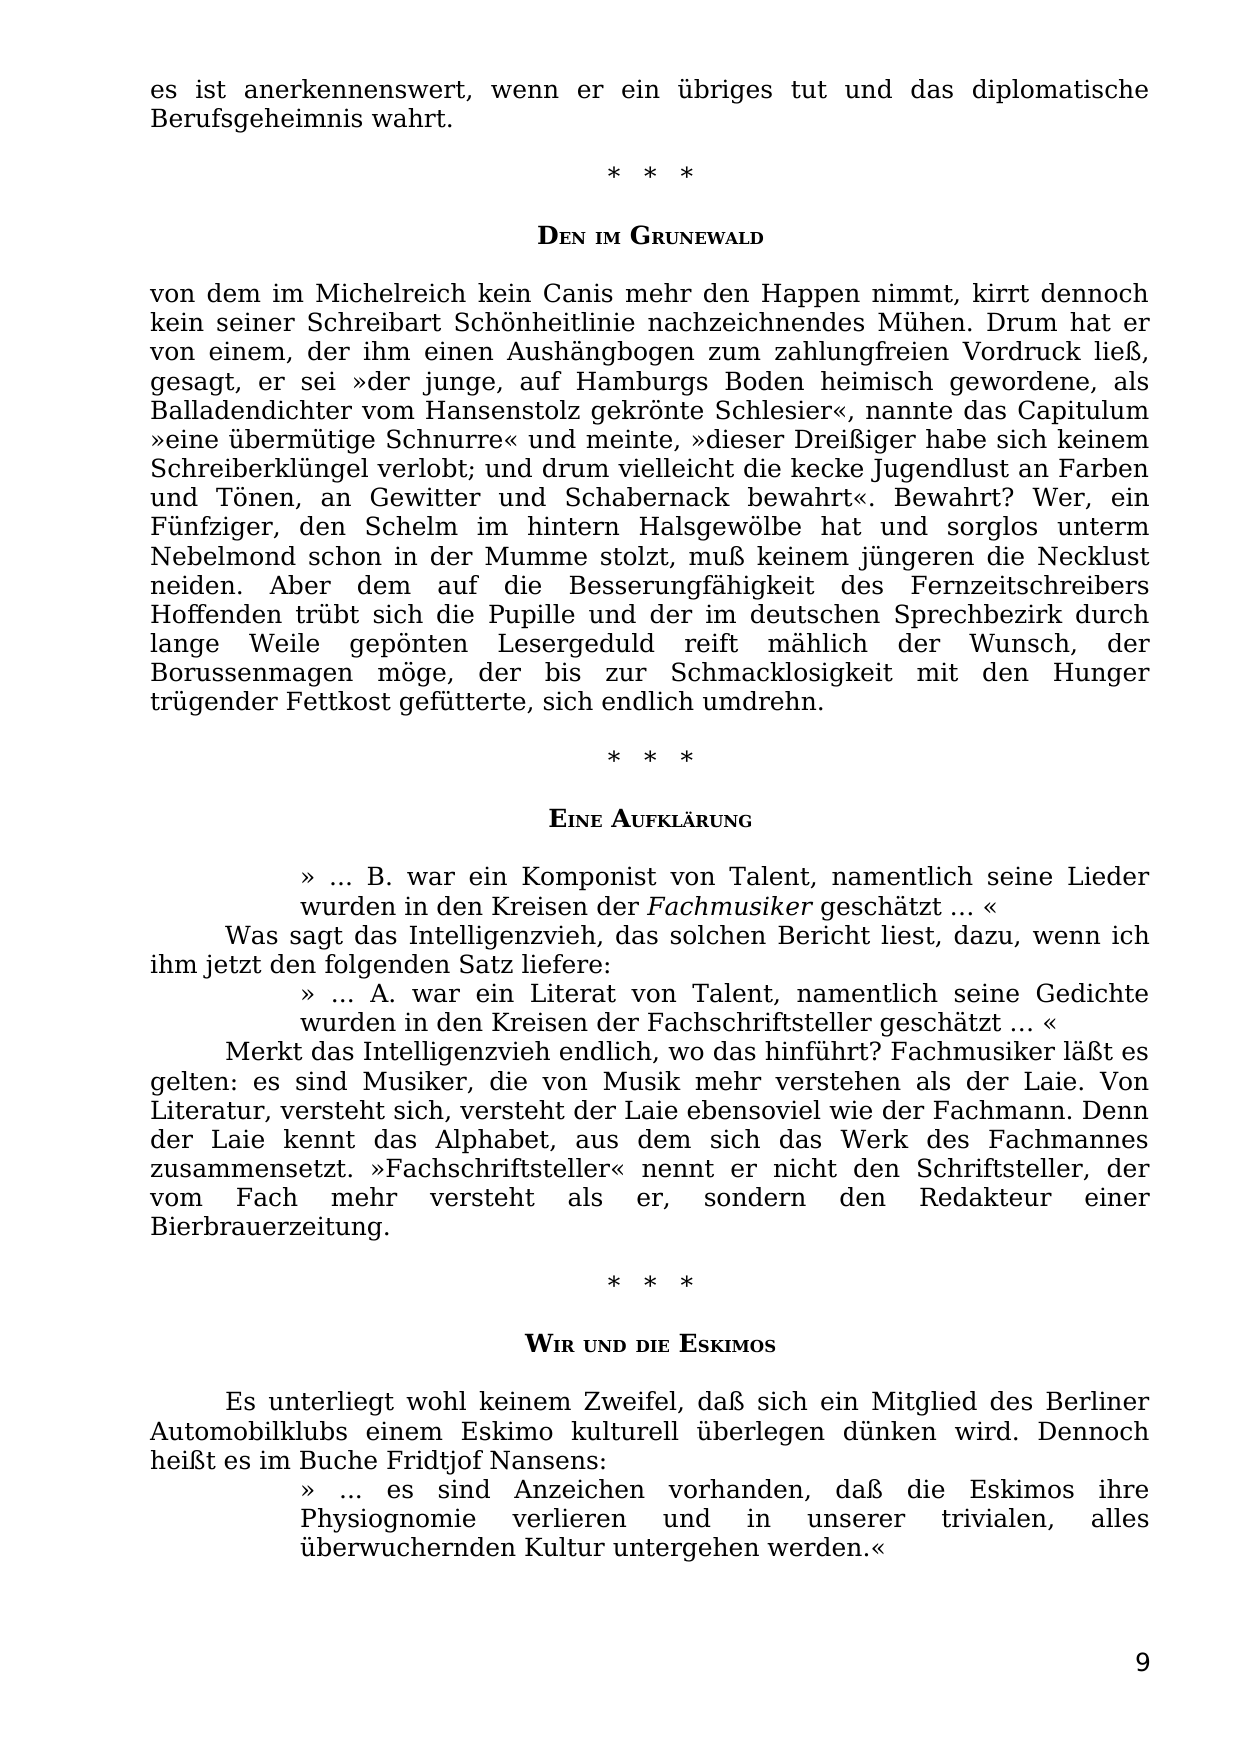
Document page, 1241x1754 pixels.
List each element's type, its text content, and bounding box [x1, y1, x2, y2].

text Es unterliegt wohl keinem Zweifel, daß sich ein Mitglied des Berliner Automobilklubs einem Eskimo kulturell überlegen dünken wird. Dennoch heißt es im Buche Fridtjof Nansens: [150, 1387, 1151, 1475]
text Den im Grunewald [150, 192, 1151, 250]
text » ... es sind Anzeichen vorhanden, daß die Eskimos ihre Physiognomie verlieren und in unserer trivialen, alles überwuchernden Kultur untergehen werden.« [300, 1475, 1151, 1562]
text es ist anerkennenswert, wenn er ein übriges tut und das diplomatische Berufsgeheimnis wahrt. [150, 75, 1151, 133]
text Eine Aufklärung [150, 775, 1151, 833]
text Was sagt das Intelligenzvieh, das solchen Bericht liest, dazu, wenn ich ihm jetzt den folgenden Satz liefere: [150, 921, 1151, 979]
text * * * [150, 1271, 1151, 1300]
text Merkt das Intelligenzvieh endlich, wo das hinführt? Fachmusiker läßt es gelten: es sind Musiker, die von Musik mehr verstehen als der Laie. Von Literatur, versteht sich, versteht der Laie ebensoviel wie der Fachmann. Denn der Laie kennt das Alphabet, aus dem sich das Werk des Fachmannes zusammensetzt. »Fachschriftsteller« nennt er nicht den Schriftsteller, der vom Fach mehr versteht als er, sondern den Redakteur einer Bierbrauerzeitung. [150, 1037, 1151, 1242]
text » ... B. war ein Komponist von Talent, namentlich seine Lieder wurden in den Kreisen der Fachmusiker geschätzt … « [300, 862, 1151, 921]
text * * * [150, 746, 1151, 775]
text * * * [150, 162, 1151, 192]
text von dem im Michelreich kein Canis mehr den Happen nimmt, kirrt dennoch kein seiner Schreibart Schönheitlinie nachzeichnendes Mühen. Drum hat er von einem, der ihm einen Aushängbogen zum zahlungfreien Vordruck ließ, gesagt, er sei »der junge, auf Hamburgs Boden heimisch gewordene, als Balladendichter vom Hansenstolz gekrönte Schlesier«, nannte das Capitulum »eine übermütige Schnurre« und meinte, »dieser Dreißiger habe sich keinem Schreiberklüngel verlobt; und drum vielleicht die kecke Jugendlust an Farben und Tönen, an Gewitter und Schabernack bewahrt«. Bewahrt? Wer, ein Fünfziger, den Schelm im hintern Halsgewölbe hat und sorglos unterm Nebelmond schon in der Mumme stolzt, muß keinem jüngeren die Necklust neiden. Aber dem auf die Besserungfähigkeit des Fernzeitschreibers Hoffenden trübt sich die Pupille und der im deutschen Sprechbezirk durch lange Weile gepönten Lesergeduld reift mählich der Wunsch, der Borussenmagen möge, der bis zur Schmacklosigkeit mit den Hunger trügender Fettkost gefütterte, sich endlich umdrehn. [150, 279, 1151, 717]
text » ... A. war ein Literat von Talent, namentlich seine Gedichte wurden in den Kreisen der Fachschriftsteller geschätzt … « [300, 979, 1151, 1037]
text Wir und die Eskimos [150, 1300, 1151, 1358]
